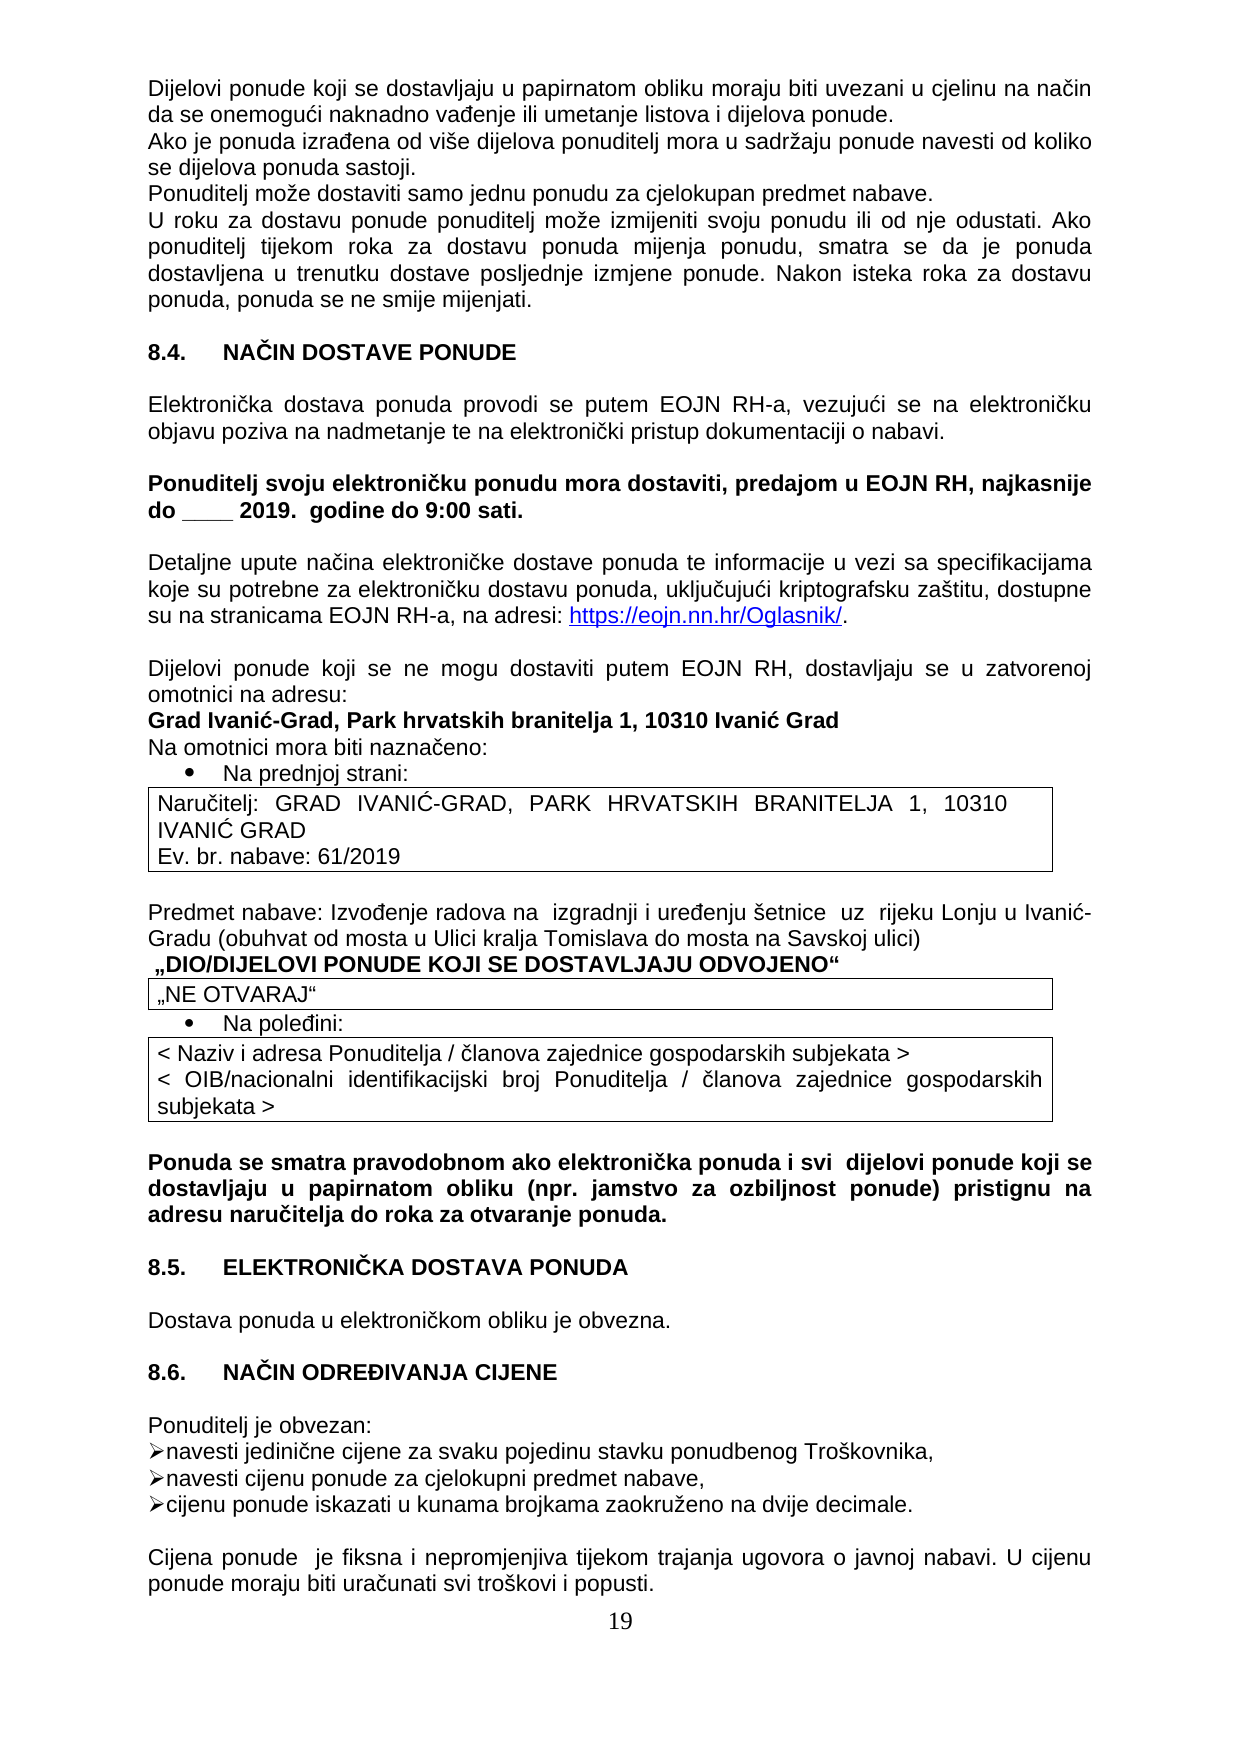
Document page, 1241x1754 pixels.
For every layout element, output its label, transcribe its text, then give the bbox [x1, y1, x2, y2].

text „DIO/DIJELOVI PONUDE KOJI SE DOSTAVLJAJU ODVOJENO“ [148, 951, 1093, 978]
text Predmet nabave: Izvođenje radova na izgradnji i uređenju šetnice uz rijeku Lonju u Ivanić-Gradu (obuhvat od mosta u Ulici kralja Tomislava do mosta na Savskoj ulici) [148, 899, 1093, 951]
text Elektronička dostava ponuda provodi se putem EOJN RH-a, vezujući se na elektroničku objavu poziva na nadmetanje te na elektronički pristup dokumentaciji o nabavi. [148, 391, 1093, 444]
text Ponuda se smatra pravodobnom ako elektronička ponuda i svi dijelovi ponude koji se dostavljaju u papirnatom obliku (npr. jamstvo za ozbiljnost ponude) pristignu na adresu naručitelja do roka za otvaranje ponuda. [148, 1148, 1093, 1227]
text Naručitelj: Grad Ivanić-grad, Park hrvatskih branitelja 1, 10310 Ivanić Grad [149, 788, 1052, 840]
list ELEKTRONIČKA DOSTAVA PONUDA [148, 1254, 1093, 1280]
text Dijelovi ponude koji se dostavljaju u papirnatom obliku moraju biti uvezani u cjelinu na način da se onemogući naknadno vađenje ili umetanje listova i dijelova ponude. [148, 75, 1093, 128]
text „NE OTVARAJ“ [149, 979, 1052, 1009]
text Na omotnici mora biti naznačeno: [148, 734, 1093, 760]
list navesti jedinične cijene za svaku pojedinu stavku ponudbenog Troškovnika, [148, 1438, 1053, 1465]
text Ponuditelj je obvezan: [148, 1412, 1053, 1438]
text Detaljne upute načina elektroničke dostave ponuda te informacije u vezi sa specifikacijama koje su potrebne za elektroničku dostavu ponuda, uključujući kriptografsku zaštitu, dostupne su na stranicama EOJN RH-a, na adresi: https://eojn.nn.hr/Oglasnik/. [148, 549, 1093, 628]
list cijenu ponude iskazati u kunama brojkama zaokruženo na dvije decimale. [148, 1491, 1053, 1517]
text Ponuditelj može dostaviti samo jednu ponudu za cjelokupan predmet nabave. [148, 180, 1093, 207]
text < OIB/nacionalni identifikacijski broj Ponuditelja / članova zajednice gospodarskih subjekata > [149, 1063, 1052, 1121]
text Dostava ponuda u elektroničkom obliku je obvezna. [148, 1307, 1053, 1333]
text Ponuditelj svoju elektroničku ponudu mora dostaviti, predajom u EOJN RH, najkasnije do ____ 2019. godine do 9:00 sati. [148, 470, 1093, 523]
text Ako je ponuda izrađena od više dijelova ponuditelj mora u sadržaju ponude navesti od koliko se dijelova ponuda sastoji. [148, 128, 1093, 180]
text Ev. br. nabave: 61/2019 [149, 840, 1052, 871]
text < Naziv i adresa Ponuditelja / članova zajednice gospodarskih subjekata > [149, 1038, 1052, 1063]
text Dijelovi ponude koji se ne mogu dostaviti putem EOJN RH, dostavljaju se u zatvorenoj omotnici na adresu: [148, 655, 1093, 707]
list Na prednjoj strani: [185, 760, 1093, 787]
list navesti cijenu ponude za cjelokupni predmet nabave, [148, 1465, 1053, 1491]
list Na poleđini: [185, 1010, 1053, 1037]
list NAČIN ODREĐIVANJA CIJENE [148, 1359, 1093, 1386]
text Grad Ivanić-Grad, Park hrvatskih branitelja 1, 10310 Ivanić Grad [148, 707, 1093, 734]
list NAČIN DOSTAVE PONUDE [148, 338, 1093, 365]
text U roku za dostavu ponude ponuditelj može izmijeniti svoju ponudu ili od nje odustati. Ako ponuditelj tijekom roka za dostavu ponuda mijenja ponudu, smatra se da je ponuda dostavljena u trenutku dostave posljednje izmjene ponude. Nakon isteka roka za dostavu ponuda, ponuda se ne smije mijenjati. [148, 207, 1093, 312]
text Cijena ponude je fiksna i nepromjenjiva tijekom trajanja ugovora o javnoj nabavi. U cijenu ponude moraju biti uračunati svi troškovi i popusti. [148, 1544, 1093, 1596]
